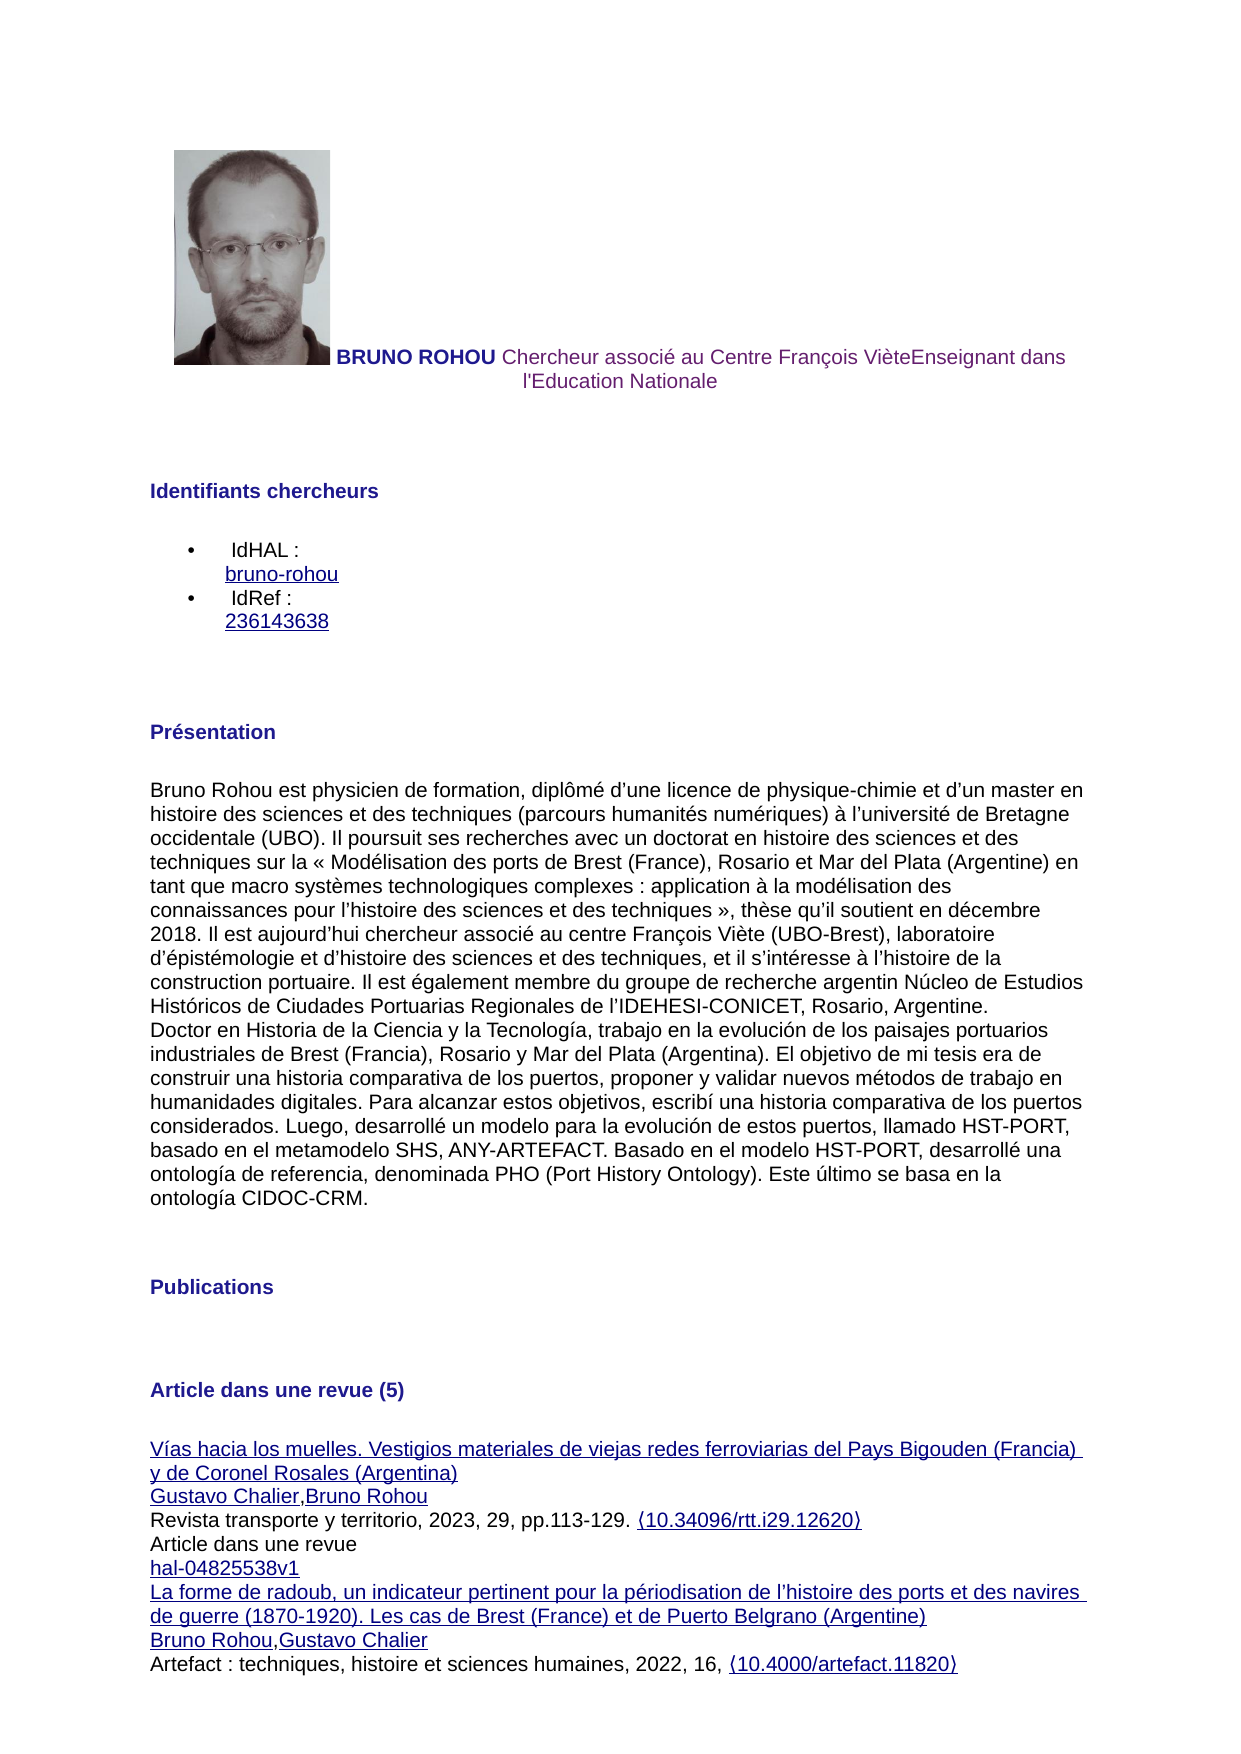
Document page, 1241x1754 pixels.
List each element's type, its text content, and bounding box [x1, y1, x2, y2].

text Bruno Rohou est physicien de formation, diplômé d’une licence de physique-chimie et d’un master en histoire des sciences et des techniques (parcours humanités numériques) à l’université de Bretagne occidentale (UBO). Il poursuit ses recherches avec un doctorat en histoire des sciences et des techniques sur la « Modélisation des ports de Brest (France), Rosario et Mar del Plata (Argentine) en tant que macro systèmes technologiques complexes : application à la modélisation des connaissances pour l’histoire des sciences et des techniques », thèse qu’il soutient en décembre 2018. Il est aujourd’hui chercheur associé au centre François Viète (UBO-Brest), laboratoire d’épistémologie et d’histoire des sciences et des techniques, et il s’intéresse à l’histoire de la construction portuaire. Il est également membre du groupe de recherche argentin Núcleo de Estudios Históricos de Ciudades Portuarias Regionales de l’IDEHESI-CONICET, Rosario, Argentine. [150, 778, 1090, 1018]
picture [174, 150, 331, 365]
table_cell La forme de radoub, un indicateur pertinent pour la périodisation de l’histoire des ports et des navires de guerre (1870-1920). Les cas de Brest (France) et de Puerto Belgrano (Argentine) Bruno Rohou,Gustavo Chalier Artefact : techniques, histoire et sciences humaines, 2022, 16, ⟨10.4000/artefact.11820⟩ [150, 1580, 1090, 1676]
table_header Vías hacia los muelles. Vestigios materiales de viejas redes ferroviarias del Pays Bigouden (Francia) y de Coronel Rosales (Argentina) Gustavo Chalier,Bruno Rohou Revista transporte y territorio, 2023, 29, pp.113-129. ⟨10.34096/rtt.i29.12620⟩ Article dans une revue hal-04825538v1 [150, 1436, 1090, 1580]
list IdRef : [187, 585, 1090, 609]
list bruno-rohou [187, 561, 1090, 585]
text Doctor en Historia de la Ciencia y la Tecnología, trabajo en la evolución de los paisajes portuarios industriales de Brest (Francia), Rosario y Mar del Plata (Argentina). El objetivo de mi tesis era de construir una historia comparativa de los puertos, proponer y validar nuevos métodos de trabajo en humanidades digitales. Para alcanzar estos objetivos, escribí una historia comparativa de los puertos considerados. Luego, desarrollé un modelo para la evolución de estos puertos, llamado HST-PORT, basado en el metamodelo SHS, ANY-ARTEFACT. Basado en el modelo HST-PORT, desarrollé una ontología de referencia, denominada PHO (Port History Ontology). Este último se basa en la ontología CIDOC-CRM. [150, 1018, 1090, 1209]
subtitle Publications [150, 1275, 1090, 1299]
list IdHAL : [187, 537, 1090, 561]
subtitle Identifiants chercheurs [150, 479, 1090, 503]
subtitle Présentation [150, 720, 1090, 744]
list 236143638 [187, 609, 1090, 633]
subtitle Article dans une revue (5) [150, 1378, 1090, 1402]
subtitle BRUNO ROHOU Chercheur associé au Centre François VièteEnseignant dans l'Education Nationale [150, 150, 1090, 393]
